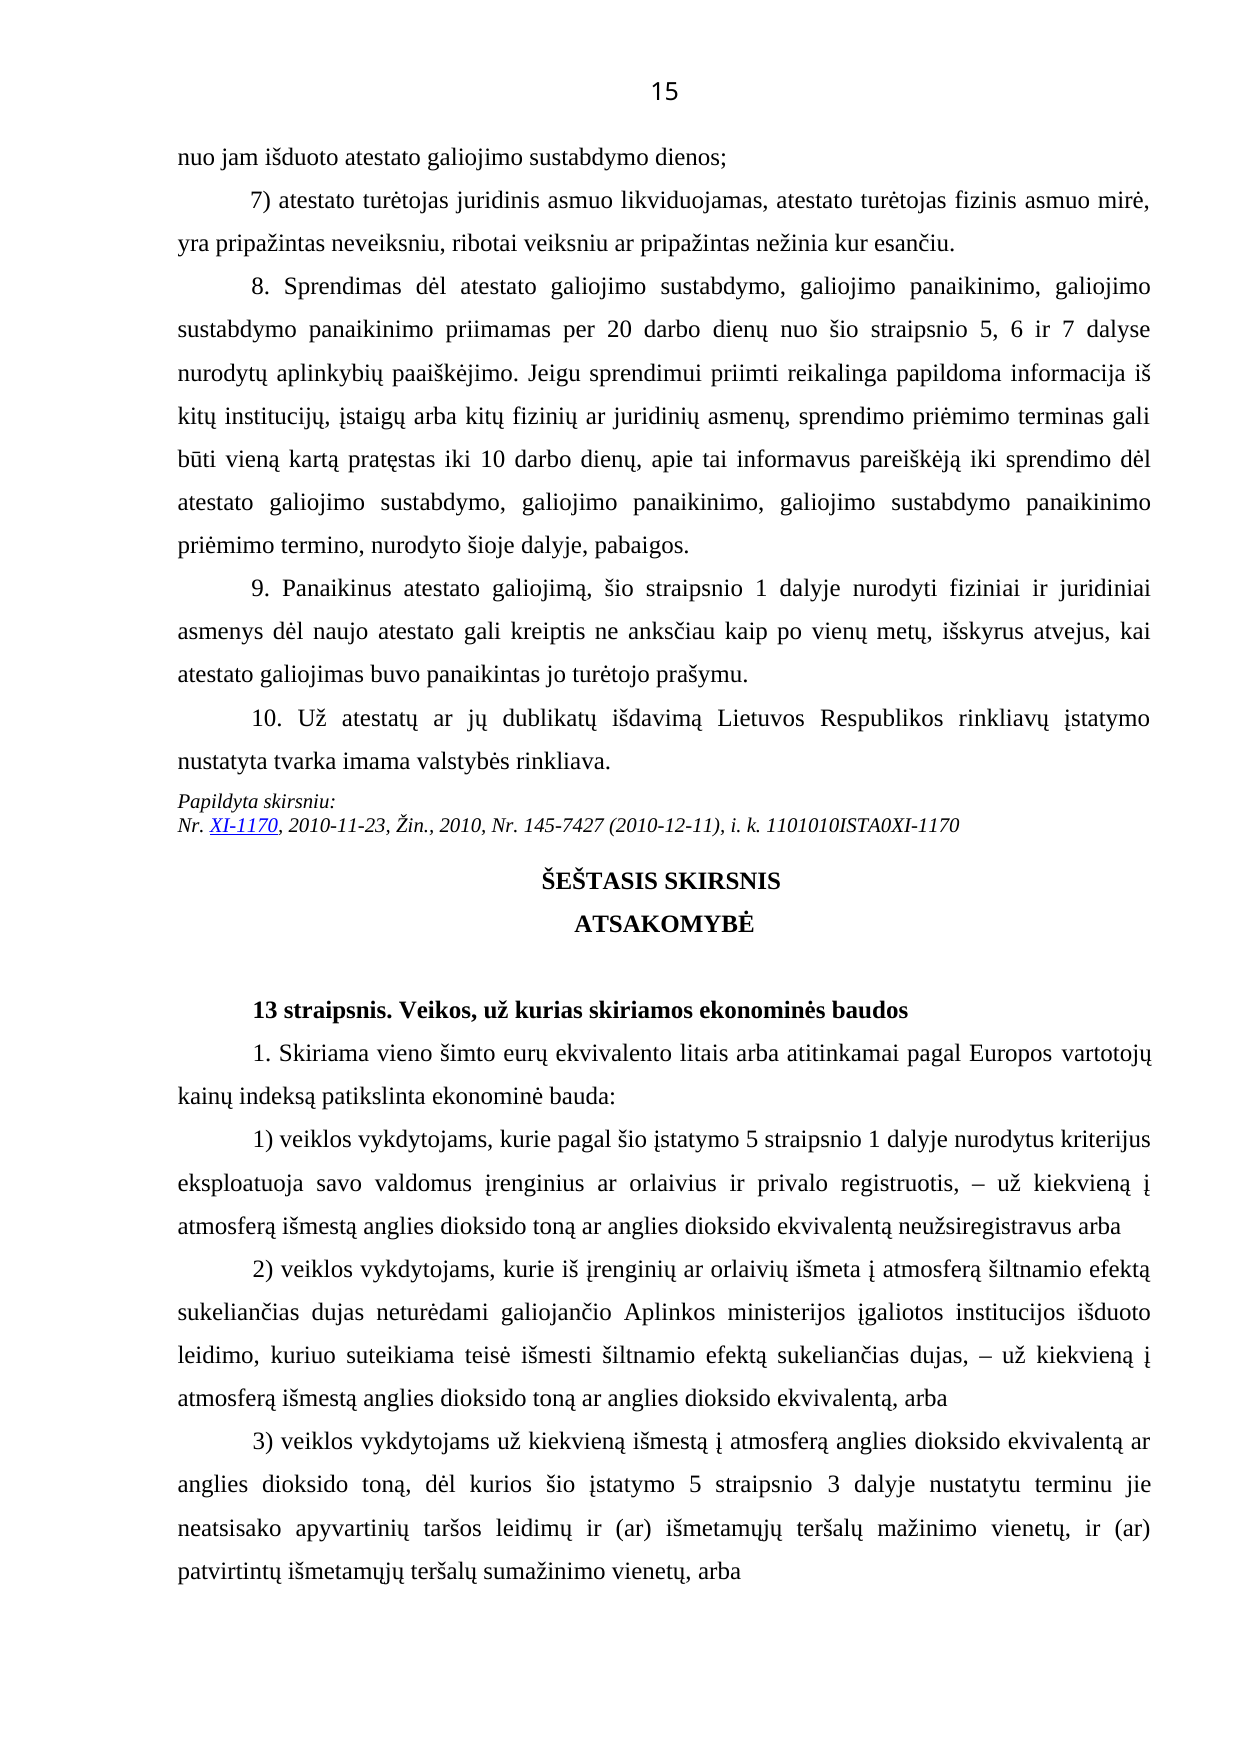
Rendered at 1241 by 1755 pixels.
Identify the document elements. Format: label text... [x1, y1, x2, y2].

text ATSAKOMYBĖ [177, 909, 1152, 938]
text nuo jam išduoto atestato galiojimo sustabdymo dienos; [177, 142, 1152, 171]
text 8. Sprendimas dėl atestato galiojimo sustabdymo, galiojimo panaikinimo, galiojimo sustabdymo panaikinimo priimamas per 20 darbo dienų nuo šio straipsnio 5, 6 ir 7 dalyse nurodytų aplinkybių paaiškėjimo. Jeigu sprendimui priimti reikalinga papildoma informacija iš kitų institucijų, įstaigų arba kitų fizinių ar juridinių asmenų, sprendimo priėmimo terminas gali būti vieną kartą pratęstas iki 10 darbo dienų, apie tai informavus pareiškėją iki sprendimo dėl atestato galiojimo sustabdymo, galiojimo panaikinimo, galiojimo sustabdymo panaikinimo priėmimo termino, nurodyto šioje dalyje, pabaigos. [177, 271, 1152, 559]
text 9. Panaikinus atestato galiojimą, šio straipsnio 1 dalyje nurodyti fiziniai ir juridiniai asmenys dėl naujo atestato gali kreiptis ne anksčiau kaip po vienų metų, išskyrus atvejus, kai atestato galiojimas buvo panaikintas jo turėtojo prašymu. [177, 573, 1152, 688]
text 3) veiklos vykdytojams už kiekvieną išmestą į atmosferą anglies dioksido ekvivalentą ar anglies dioksido toną, dėl kurios šio įstatymo 5 straipsnio 3 dalyje nustatytu terminu jie neatsisako apyvartinių taršos leidimų ir (ar) išmetamųjų teršalų mažinimo vienetų, ir (ar) patvirtintų išmetamųjų teršalų sumažinimo vienetų, arba [177, 1426, 1152, 1584]
text 13 straipsnis. Veikos, už kurias skiriamos ekonominės baudos [177, 995, 1152, 1024]
text ŠEŠTASIS SKIRSNIS [177, 866, 1152, 894]
text 10. Už atestatų ar jų dublikatų išdavimą Lietuvos Respublikos rinkliavų įstatymo nustatyta tvarka imama valstybės rinkliava. [177, 703, 1152, 774]
text 1. Skiriama vieno šimto eurų ekvivalento litais arba atitinkamai pagal Europos vartotojų kainų indeksą patikslinta ekonominė bauda: [177, 1038, 1152, 1110]
text 1) veiklos vykdytojams, kurie pagal šio įstatymo 5 straipsnio 1 dalyje nurodytus kriterijus eksploatuoja savo valdomus įrenginius ar orlaivius ir privalo registruotis, – už kiekvieną į atmosferą išmestą anglies dioksido toną ar anglies dioksido ekvivalentą neužsiregistravus arba [177, 1124, 1152, 1239]
text 7) atestato turėtojas juridinis asmuo likviduojamas, atestato turėtojas fizinis asmuo mirė, yra pripažintas neveiksniu, ribotai veiksniu ar pripažintas nežinia kur esančiu. [177, 185, 1152, 257]
text 2) veiklos vykdytojams, kurie iš įrenginių ar orlaivių išmeta į atmosferą šiltnamio efektą sukeliančias dujas neturėdami galiojančio Aplinkos ministerijos įgaliotos institucijos išduoto leidimo, kuriuo suteikiama teisė išmesti šiltnamio efektą sukeliančias dujas, – už kiekvieną į atmosferą išmestą anglies dioksido toną ar anglies dioksido ekvivalentą, arba [177, 1254, 1152, 1412]
text Nr. XI-1170, 2010-11-23, Žin., 2010, Nr. 145-7427 (2010-12-11), i. k. 1101010ISTA0XI-1170 [177, 813, 1152, 837]
text Papildyta skirsniu: [177, 789, 1152, 813]
